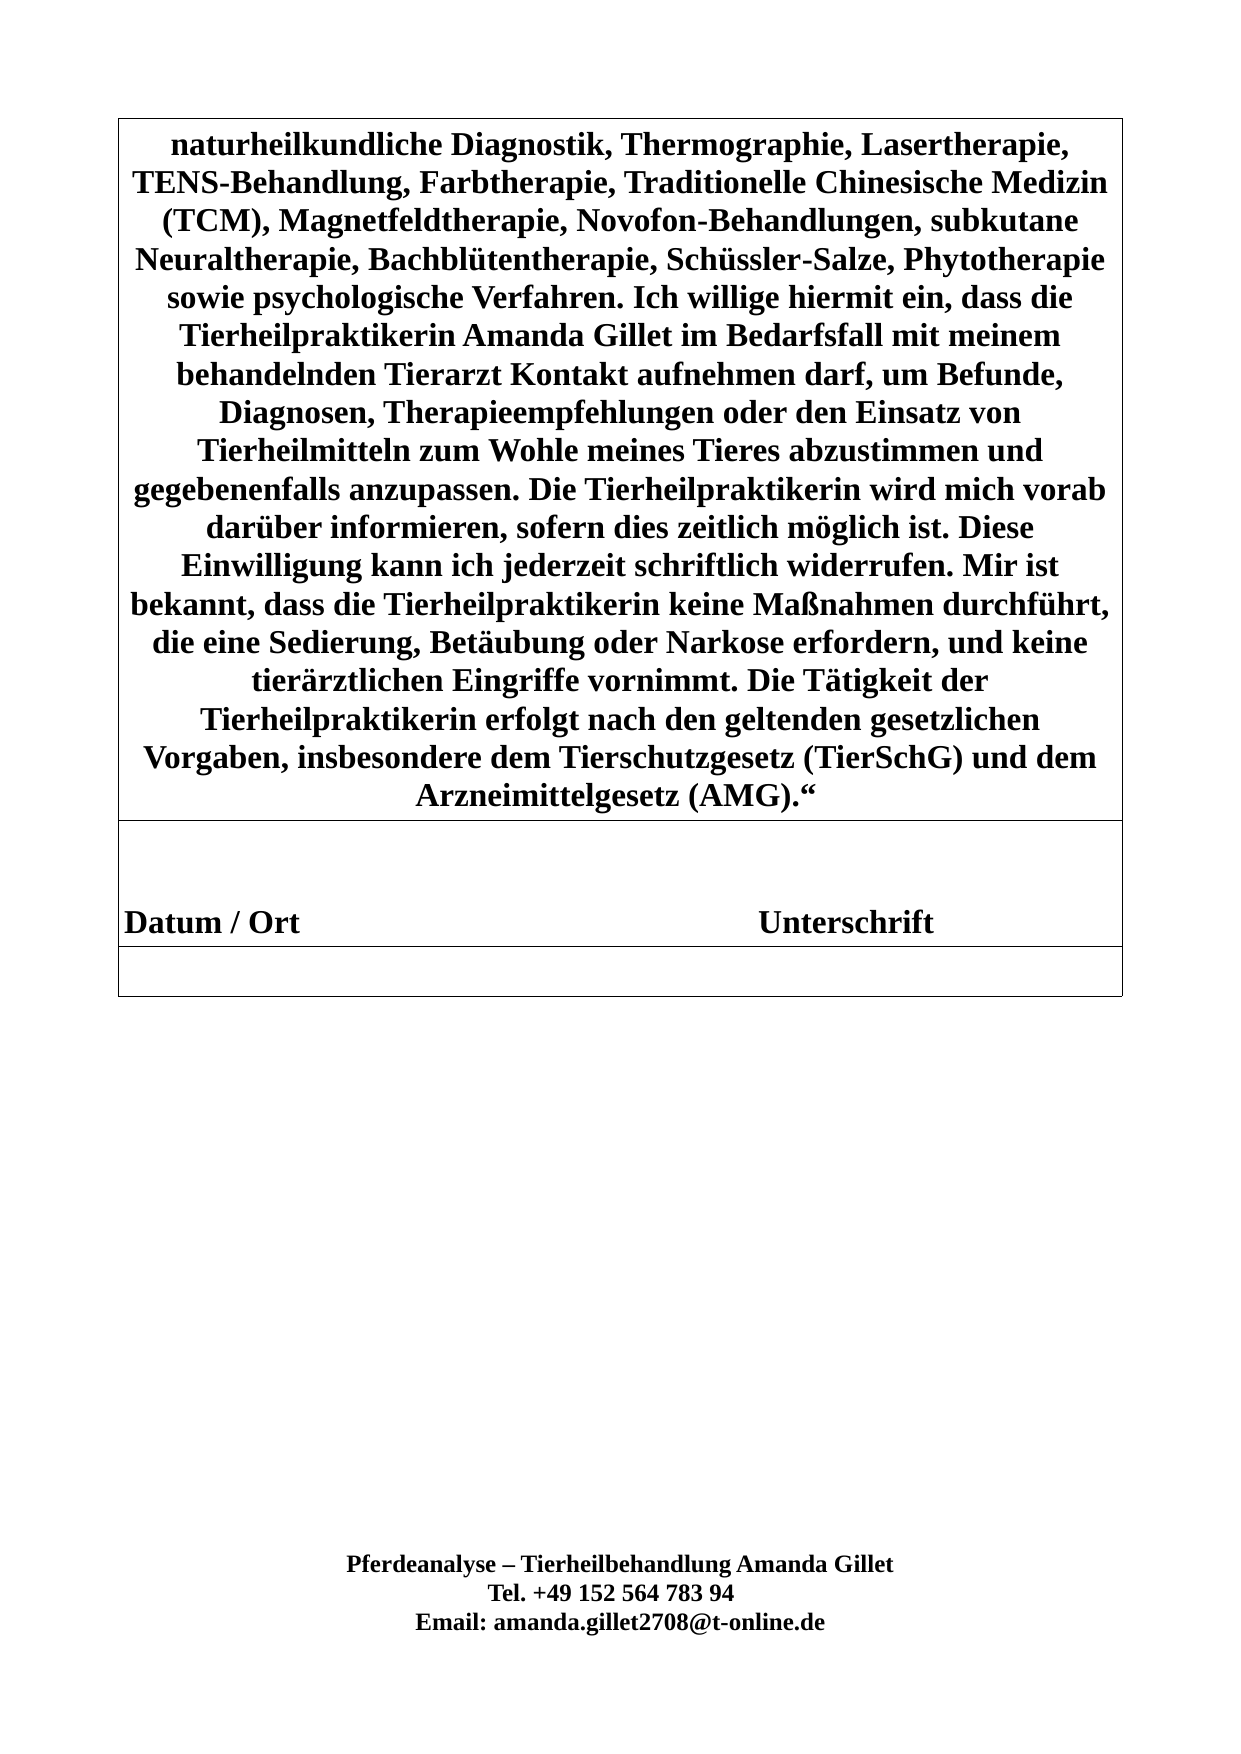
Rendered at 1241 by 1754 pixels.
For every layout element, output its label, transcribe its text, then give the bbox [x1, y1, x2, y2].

table_cell naturheilkundliche Diagnostik, Thermographie, Lasertherapie, TENS‑Behandlung, Farbtherapie, Traditionelle Chinesische Medizin (TCM), Magnetfeldtherapie, Novofon‑Behandlungen, subkutane Neuraltherapie, Bachblütentherapie, Schüssler‑Salze, Phytotherapie sowie psychologische Verfahren. Ich willige hiermit ein, dass die Tierheilpraktikerin Amanda Gillet im Bedarfsfall mit meinem behandelnden Tierarzt Kontakt aufnehmen darf, um Befunde, Diagnosen, Therapieempfehlungen oder den Einsatz von Tierheilmitteln zum Wohle meines Tieres abzustimmen und gegebenenfalls anzupassen. Die Tierheilpraktikerin wird mich vorab darüber informieren, sofern dies zeitlich möglich ist. Diese Einwilligung kann ich jederzeit schriftlich widerrufen. Mir ist bekannt, dass die Tierheilpraktikerin keine Maßnahmen durchführt, die eine Sedierung, Betäubung oder Narkose erfordern, und keine tierärztlichen Eingriffe vornimmt. Die Tätigkeit der Tierheilpraktikerin erfolgt nach den geltenden gesetzlichen Vorgaben, insbesondere dem Tierschutzgesetz (TierSchG) und dem Arzneimittelgesetz (AMG).“ [119, 119, 1122, 820]
table_cell Datum / Ort Unterschrift [119, 821, 1122, 946]
table_cell [119, 947, 1122, 996]
